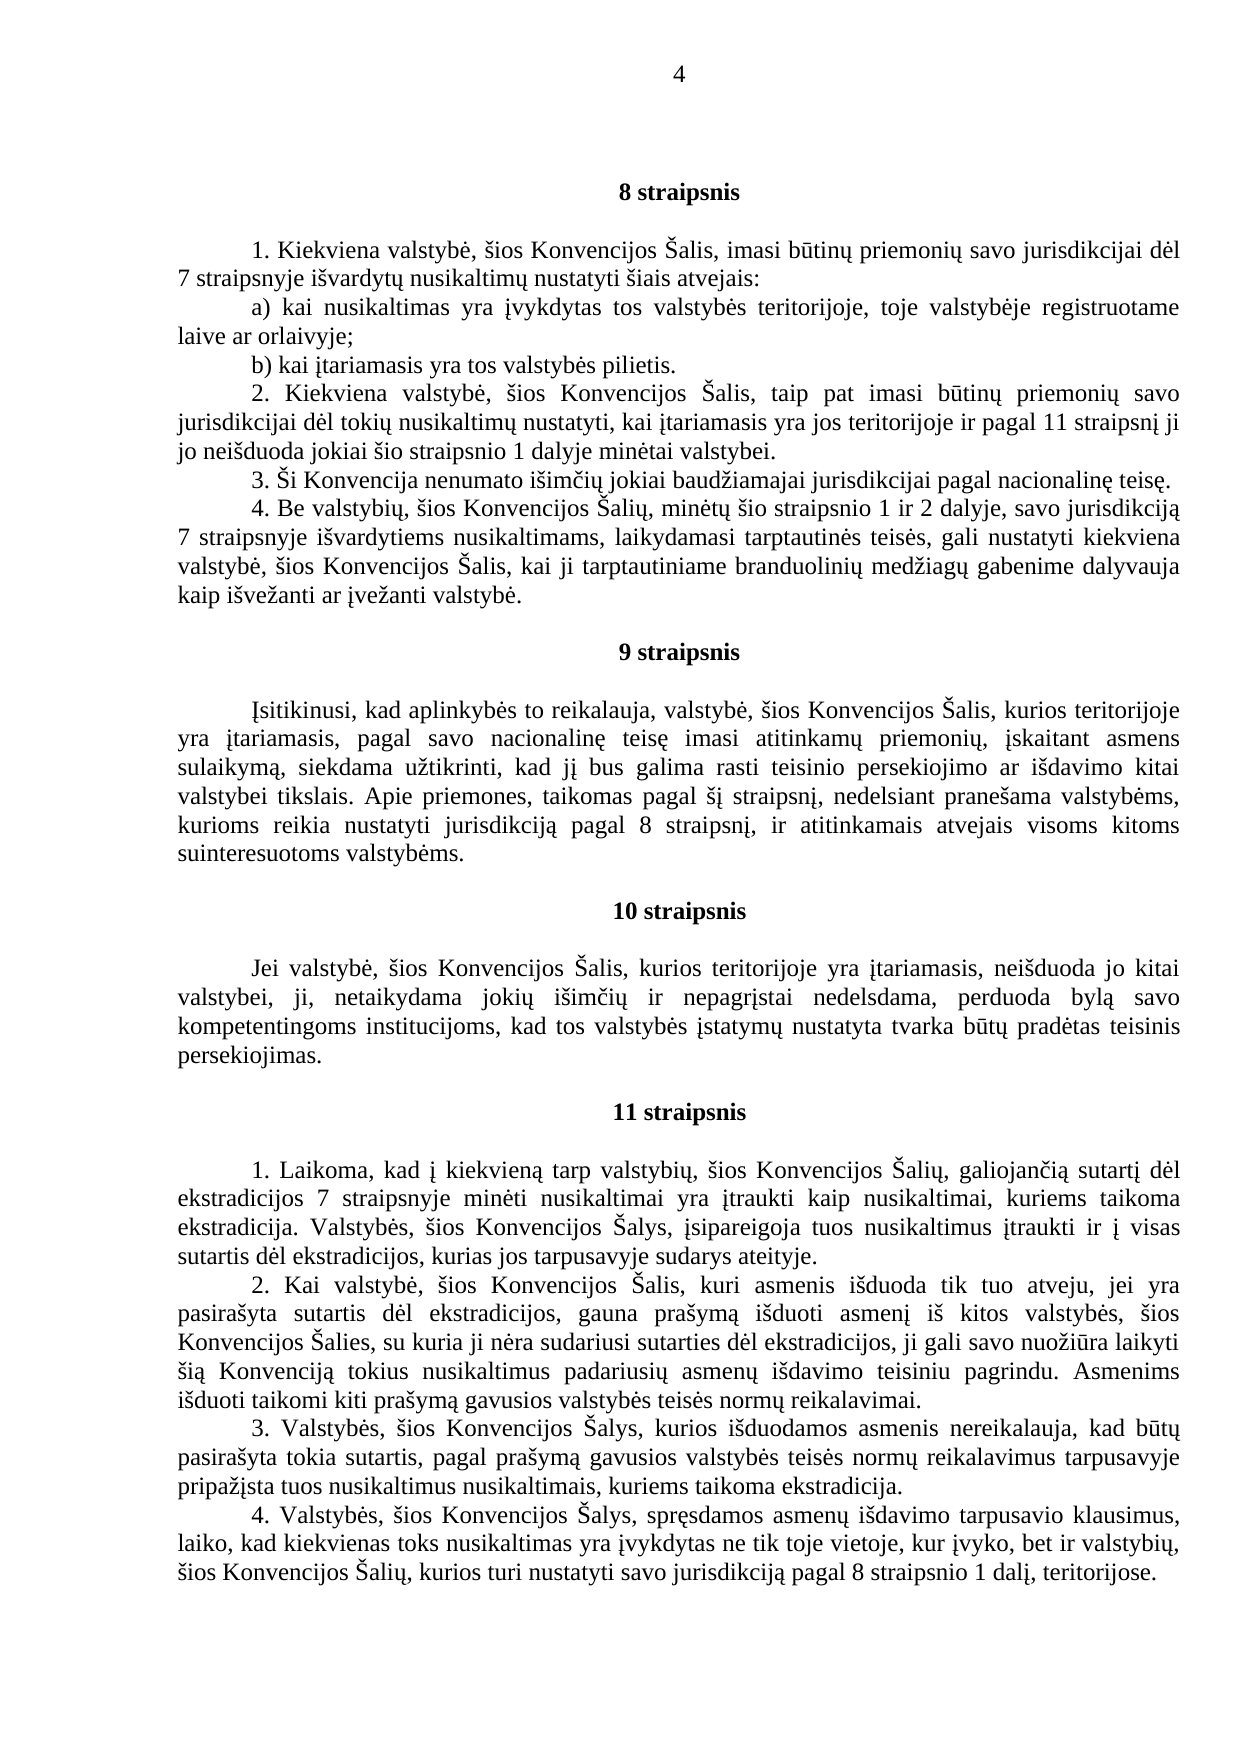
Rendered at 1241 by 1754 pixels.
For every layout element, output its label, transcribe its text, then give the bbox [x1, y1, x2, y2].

text a) kai nusikaltimas yra įvykdytas tos valstybės teritorijoje, toje valstybėje registruotame laive ar orlaivyje; [177, 292, 1181, 350]
text 9 straipsnis [177, 637, 1181, 666]
text 11 straipsnis [177, 1097, 1181, 1126]
text 2. Kiekviena valstybė, šios Konvencijos Šalis, taip pat imasi būtinų priemonių savo jurisdikcijai dėl tokių nusikaltimų nustatyti, kai įtariamasis yra jos teritorijoje ir pagal 11 straipsnį ji jo neišduoda jokiai šio straipsnio 1 dalyje minėtai valstybei. [177, 378, 1181, 465]
text 10 straipsnis [177, 896, 1181, 925]
text Įsitikinusi, kad aplinkybės to reikalauja, valstybė, šios Konvencijos Šalis, kurios teritorijoje yra įtariamasis, pagal savo nacionalinę teisę imasi atitinkamų priemonių, įskaitant asmens sulaikymą, siekdama užtikrinti, kad jį bus galima rasti teisinio persekiojimo ar išdavimo kitai valstybei tikslais. Apie priemones, taikomas pagal šį straipsnį, nedelsiant pranešama valstybėms, kurioms reikia nustatyti jurisdikciją pagal 8 straipsnį, ir atitinkamais atvejais visoms kitoms suinteresuotoms valstybėms. [177, 695, 1181, 867]
text 3. Valstybės, šios Konvencijos Šalys, kurios išduodamos asmenis nereikalauja, kad būtų pasirašyta tokia sutartis, pagal prašymą gavusios valstybės teisės normų reikalavimus tarpusavyje pripažįsta tuos nusikaltimus nusikaltimais, kuriems taikoma ekstradicija. [177, 1413, 1181, 1500]
text 3. Ši Konvencija nenumato išimčių jokiai baudžiamajai jurisdikcijai pagal nacionalinę teisę. [177, 465, 1181, 493]
text 8 straipsnis [177, 177, 1181, 206]
text 1. Kiekviena valstybė, šios Konvencijos Šalis, imasi būtinų priemonių savo jurisdikcijai dėl 7 straipsnyje išvardytų nusikaltimų nustatyti šiais atvejais: [177, 235, 1181, 292]
text 4. Be valstybių, šios Konvencijos Šalių, minėtų šio straipsnio 1 ir 2 dalyje, savo jurisdikciją 7 straipsnyje išvardytiems nusikaltimams, laikydamasi tarptautinės teisės, gali nustatyti kiekviena valstybė, šios Konvencijos Šalis, kai ji tarptautiniame branduolinių medžiagų gabenime dalyvauja kaip išvežanti ar įvežanti valstybė. [177, 493, 1181, 608]
text 1. Laikoma, kad į kiekvieną tarp valstybių, šios Konvencijos Šalių, galiojančią sutartį dėl ekstradicijos 7 straipsnyje minėti nusikaltimai yra įtraukti kaip nusikaltimai, kuriems taikoma ekstradicija. Valstybės, šios Konvencijos Šalys, įsipareigoja tuos nusikaltimus įtraukti ir į visas sutartis dėl ekstradicijos, kurias jos tarpusavyje sudarys ateityje. [177, 1155, 1181, 1270]
text 4. Valstybės, šios Konvencijos Šalys, spręsdamos asmenų išdavimo tarpusavio klausimus, laiko, kad kiekvienas toks nusikaltimas yra įvykdytas ne tik toje vietoje, kur įvyko, bet ir valstybių, šios Konvencijos Šalių, kurios turi nustatyti savo jurisdikciją pagal 8 straipsnio 1 dalį, teritorijose. [177, 1500, 1181, 1586]
text b) kai įtariamasis yra tos valstybės pilietis. [177, 350, 1181, 378]
text Jei valstybė, šios Konvencijos Šalis, kurios teritorijoje yra įtariamasis, neišduoda jo kitai valstybei, ji, netaikydama jokių išimčių ir nepagrįstai nedelsdama, perduoda bylą savo kompetentingoms institucijoms, kad tos valstybės įstatymų nustatyta tvarka būtų pradėtas teisinis persekiojimas. [177, 953, 1181, 1068]
text 2. Kai valstybė, šios Konvencijos Šalis, kuri asmenis išduoda tik tuo atveju, jei yra pasirašyta sutartis dėl ekstradicijos, gauna prašymą išduoti asmenį iš kitos valstybės, šios Konvencijos Šalies, su kuria ji nėra sudariusi sutarties dėl ekstradicijos, ji gali savo nuožiūra laikyti šią Konvenciją tokius nusikaltimus padariusių asmenų išdavimo teisiniu pagrindu. Asmenims išduoti taikomi kiti prašymą gavusios valstybės teisės normų reikalavimai. [177, 1270, 1181, 1413]
